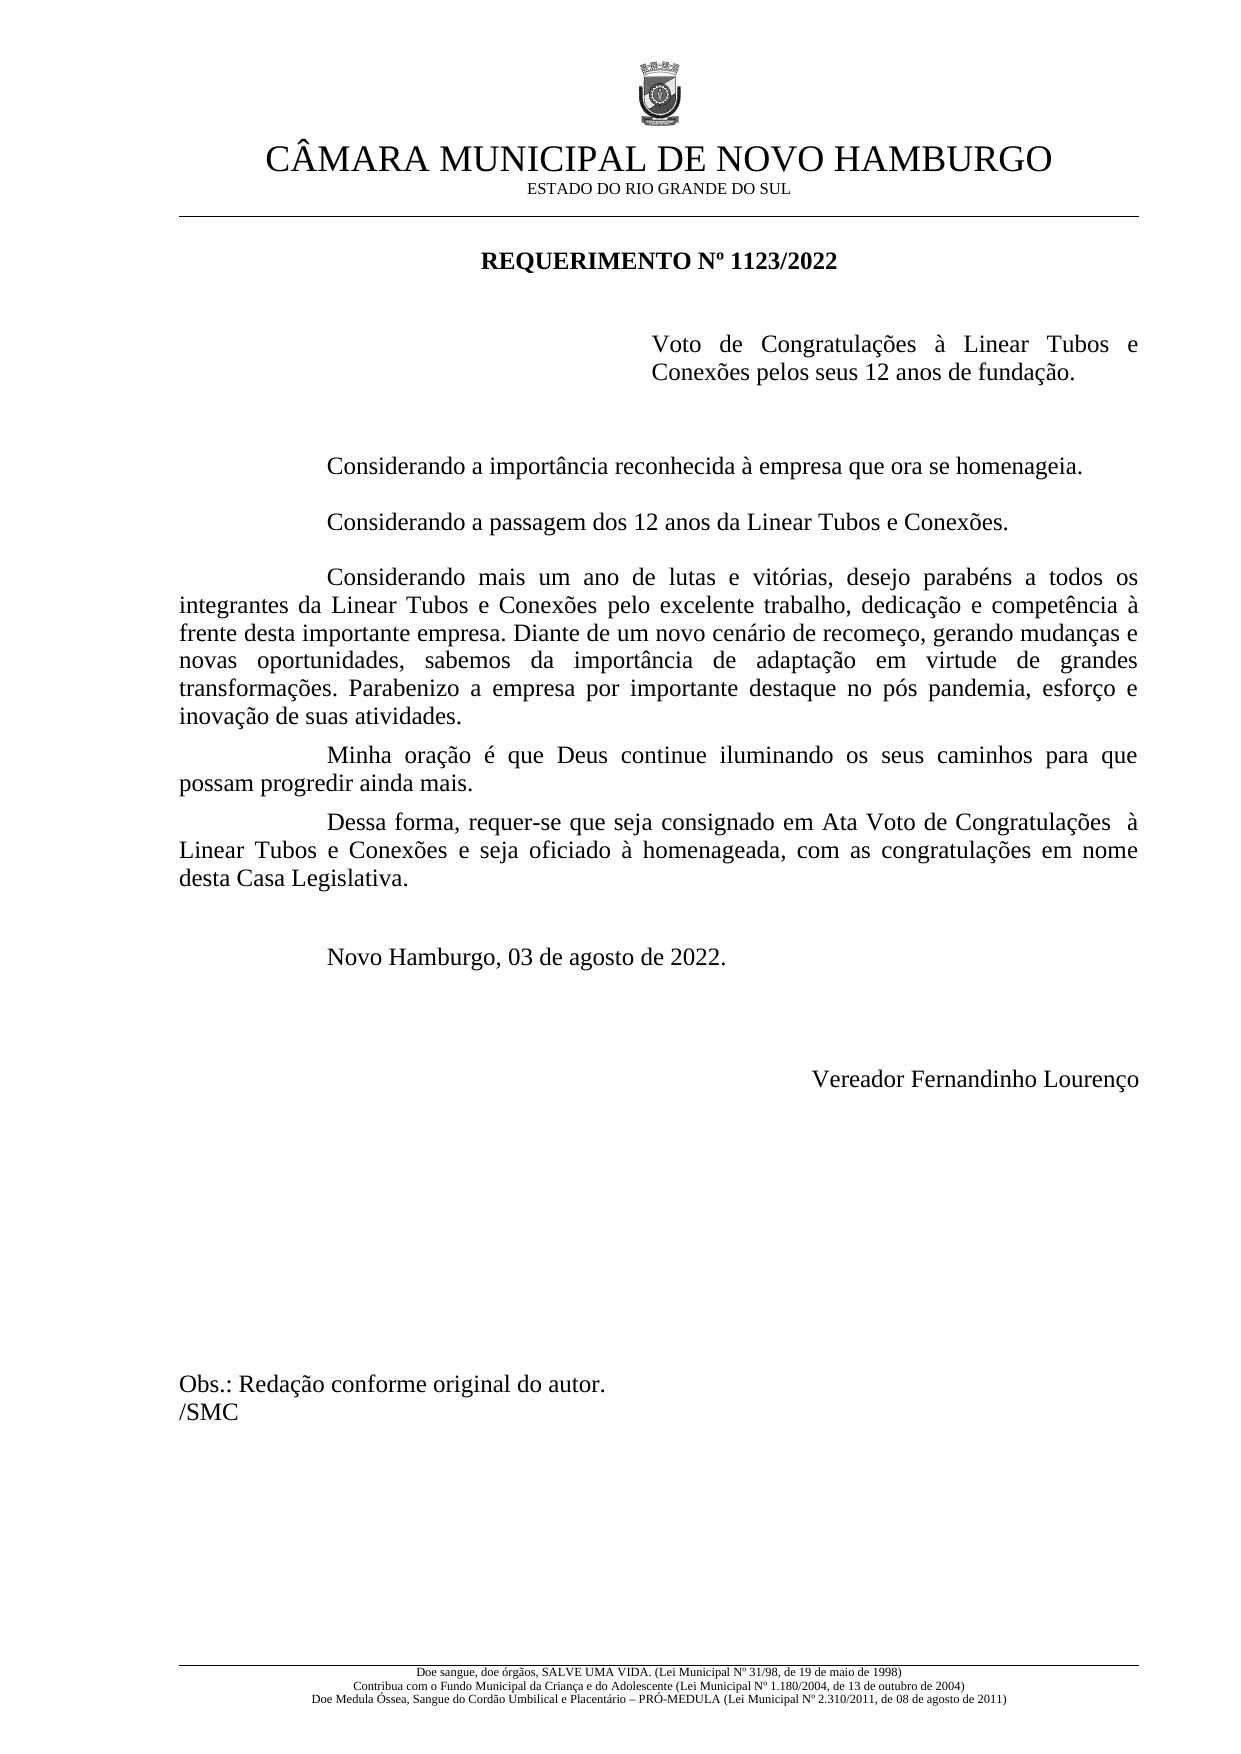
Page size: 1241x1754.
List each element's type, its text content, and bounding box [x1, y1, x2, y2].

text Minha oração é que Deus continue iluminando os seus caminhos para que possam progredir ainda mais. [179, 741, 1139, 797]
text Novo Hamburgo, 03 de agosto de 2022. [179, 943, 1139, 971]
text Obs.: Redação conforme original do autor. [179, 1370, 1139, 1398]
text Vereador Fernandinho Lourenço [179, 1066, 1139, 1093]
text /SMC [179, 1398, 1139, 1426]
text Considerando a importância reconhecida à empresa que ora se homenageia. [179, 452, 1139, 480]
text REQUERIMENTO Nº 1123/2022 [179, 247, 1139, 274]
text Dessa forma, requer-se que seja consignado em Ata Voto de Congratulações à Linear Tubos e Conexões e seja oficiado à homenageada, com as congratulações em nome desta Casa Legislativa. [179, 808, 1139, 892]
text Considerando mais um ano de lutas e vitórias, desejo parabéns a todos os integrantes da Linear Tubos e Conexões pelo excelente trabalho, dedicação e competência à frente desta importante empresa. Diante de um novo cenário de recomeço, gerando mudanças e novas oportunidades, sabemos da importância de adaptação em virtude de grandes transformações. Parabenizo a empresa por importante destaque no pós pandemia, esforço e inovação de suas atividades. [179, 563, 1139, 729]
text Considerando a passagem dos 12 anos da Linear Tubos e Conexões. [179, 508, 1139, 536]
text Voto de Congratulações à Linear Tubos e Conexões pelos seus 12 anos de fundação. [651, 330, 1139, 385]
